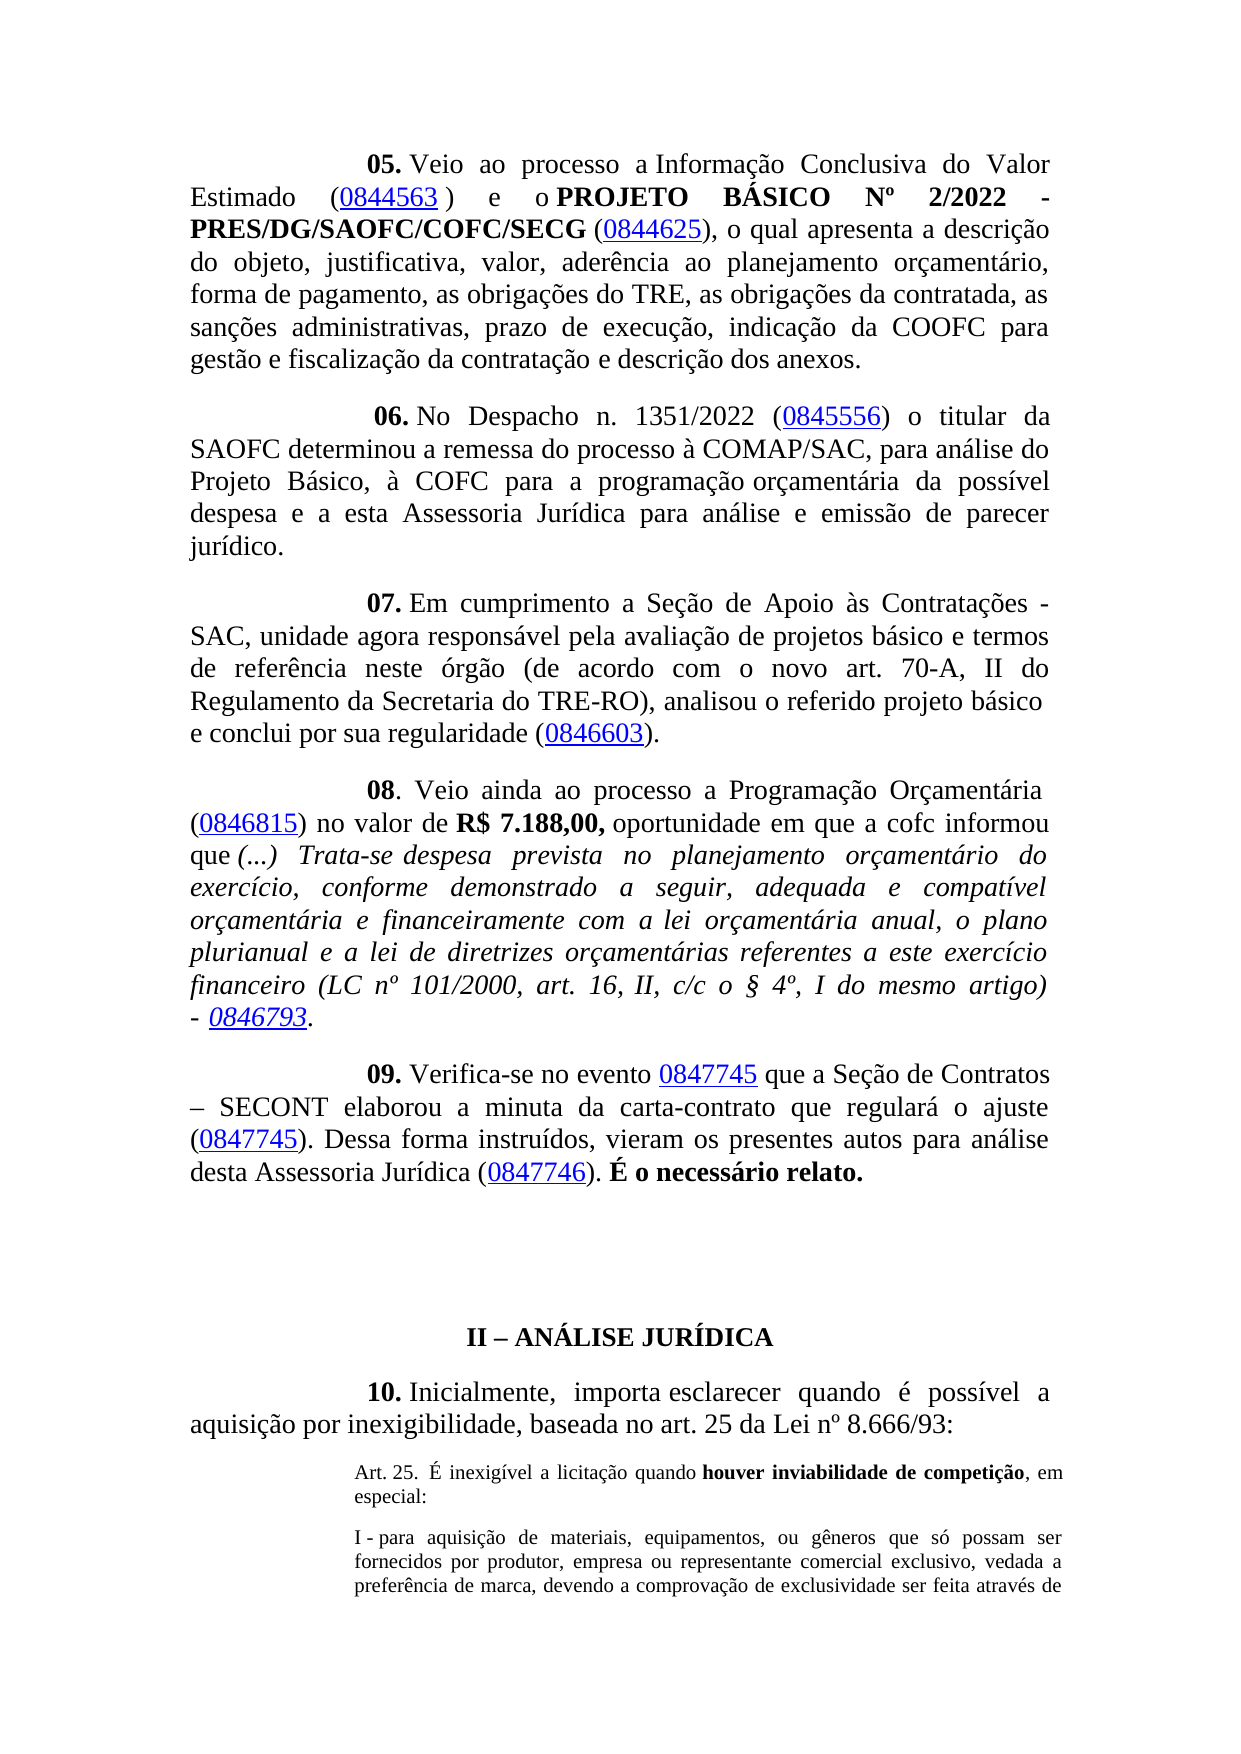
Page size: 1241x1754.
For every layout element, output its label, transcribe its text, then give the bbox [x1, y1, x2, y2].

text I - para aquisição de materiais, equipamentos, ou gêneros que só possam ser fornecidos por produtor, empresa ou representante comercial exclusivo, vedada a preferência de marca, devendo a comprovação de exclusividade ser feita através de [354, 1525, 1063, 1597]
text 05. Veio ao processo a Informação Conclusiva do Valor Estimado (0844563 ) e o PROJETO BÁSICO Nº 2/2022 - PRES/DG/SAOFC/COFC/SECG (0844625), o qual apresenta a descrição do objeto, justificativa, valor, aderência ao planejamento orçamentário, forma de pagamento, as obrigações do TRE, as obrigações da contratada, as sanções administrativas, prazo de execução, indicação da COOFC para gestão e fiscalização da contratação e descrição dos anexos. [190, 148, 1051, 374]
text Art. 25. É inexigível a licitação quando houver inviabilidade de competição, em especial: [354, 1460, 1063, 1508]
text 08. Veio ainda ao processo a Programação Orçamentária (0846815) no valor de R$ 7.188,00, oportunidade em que a cofc informou que (...) Trata-se despesa prevista no planejamento orçamentário do exercício, conforme demonstrado a seguir, adequada e compatível orçamentária e financeiramente com a lei orçamentária anual, o plano plurianual e a lei de diretrizes orçamentárias referentes a este exercício financeiro (LC nº 101/2000, art. 16, II, c/c o § 4º, I do mesmo artigo) - 0846793. [190, 773, 1051, 1032]
text 06. No Despacho n. 1351/2022 (0845556) o titular da SAOFC determinou a remessa do processo à COMAP/SAC, para análise do Projeto Básico, à COFC para a programação orçamentária da possível despesa e a esta Assessoria Jurídica para análise e emissão de parecer jurídico. [190, 399, 1051, 561]
text 07. Em cumprimento a Seção de Apoio às Contratações - SAC, unidade agora responsável pela avaliação de projetos básico e termos de referência neste órgão (de acordo com o novo art. 70-A, II do Regulamento da Secretaria do TRE-RO), analisou o referido projeto básico e conclui por sua regularidade (0846603). [190, 586, 1051, 748]
text II – ANÁLISE JURÍDICA [177, 1321, 1063, 1352]
text 10. Inicialmente, importa esclarecer quando é possível a aquisição por inexigibilidade, baseada no art. 25 da Lei nº 8.666/93: [190, 1375, 1051, 1439]
text 09. Verifica-se no evento 0847745 que a Seção de Contratos – SECONT elaborou a minuta da carta-contrato que regulará o ajuste (0847745). Dessa forma instruídos, vieram os presentes autos para análise desta Assessoria Jurídica (0847746). É o necessário relato. [190, 1057, 1051, 1187]
